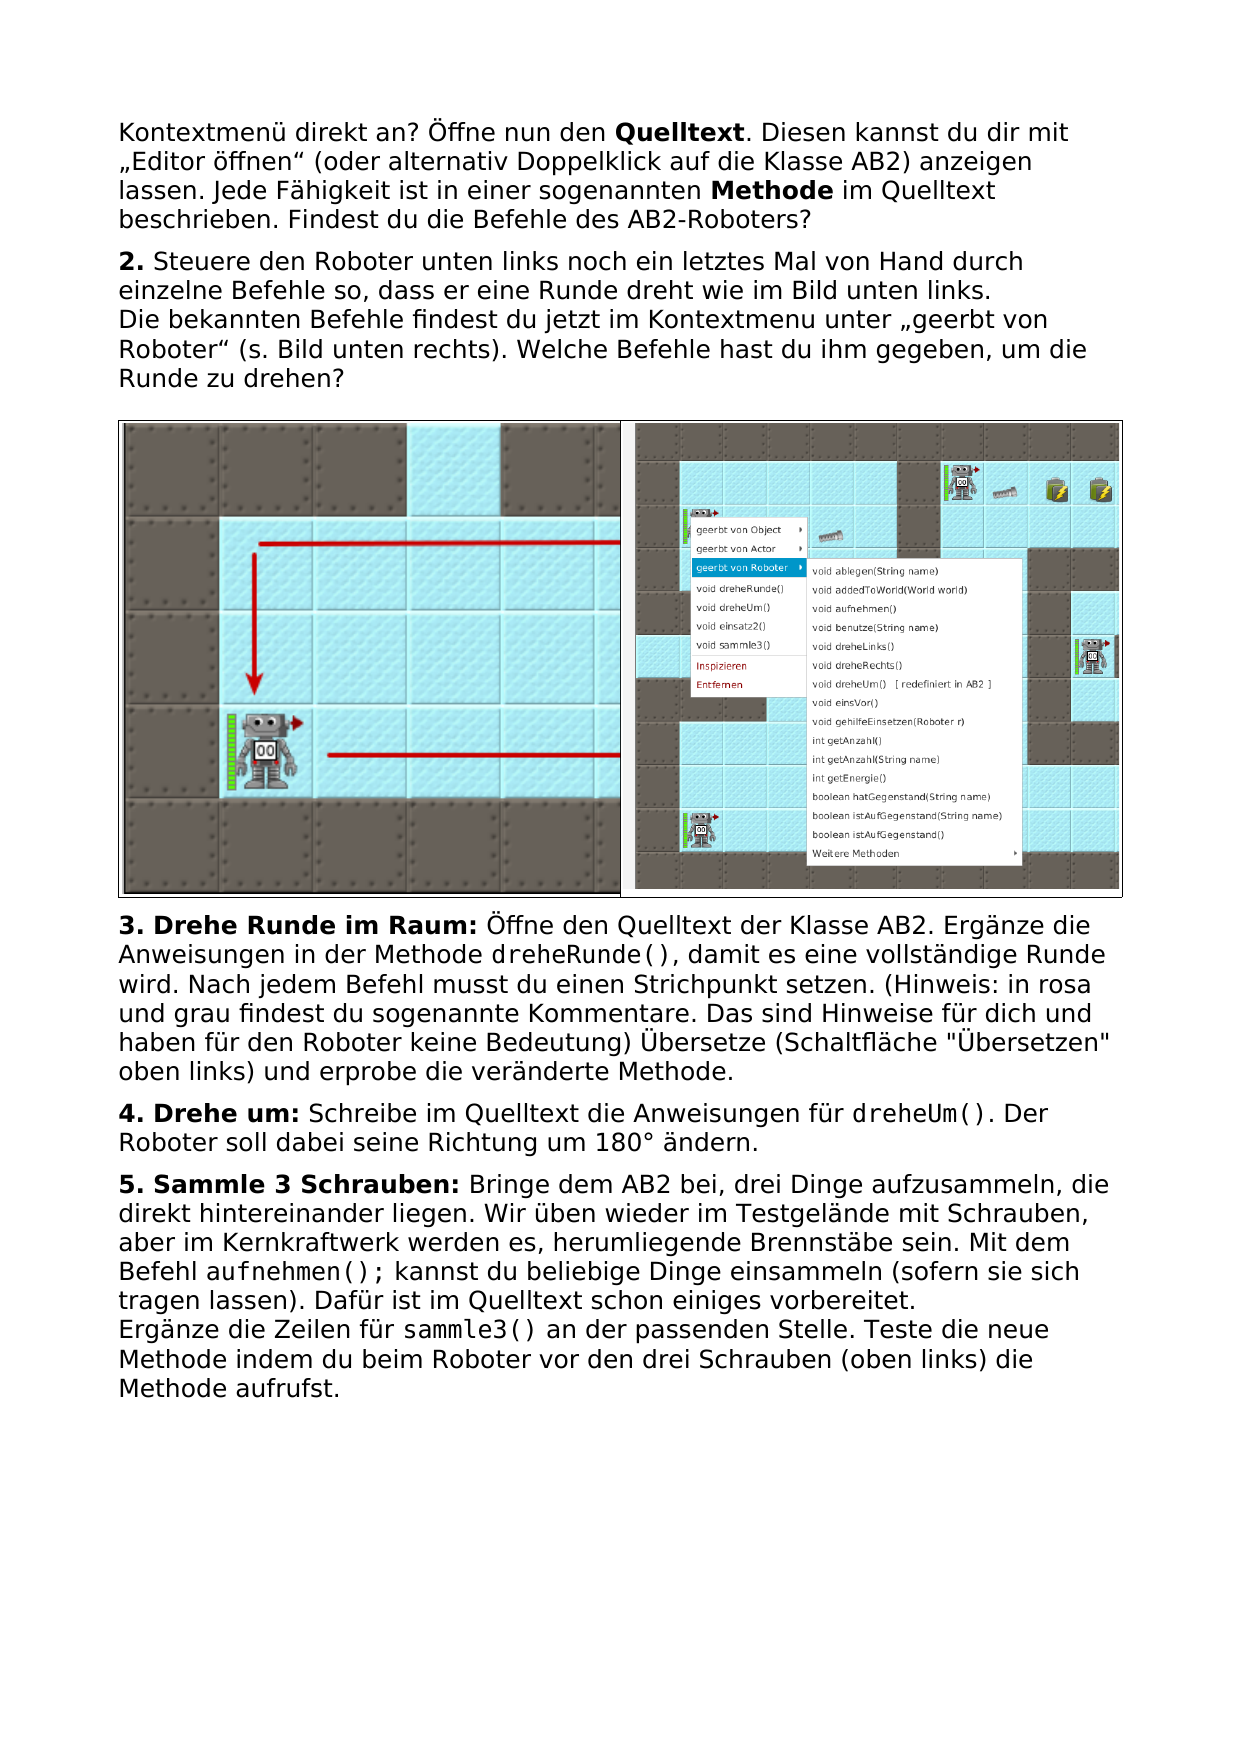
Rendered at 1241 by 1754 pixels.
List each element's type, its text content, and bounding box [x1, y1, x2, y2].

picture [121, 423, 621, 894]
table_header [119, 421, 620, 897]
text 3. Drehe Runde im Raum: Öffne den Quelltext der Klasse AB2. Ergänze die Anweisungen in der Methode dreheRunde(), damit es eine vollständige Runde wird. Nach jedem Befehl musst du einen Strichpunkt setzen. (Hinweis: in rosa und grau findest du sogenannte Kommentare. Das sind Hinweise für dich und haben für den Roboter keine Bedeutung) Übersetze (Schaltfläche "Übersetzen" oben links) und erprobe die veränderte Methode. [118, 912, 1122, 1087]
picture [622, 423, 1120, 889]
text 2. Steuere den Roboter unten links noch ein letztes Mal von Hand durch einzelne Befehle so, dass er eine Runde dreht wie im Bild unten links. Die bekannten Befehle findest du jetzt im Kontextmenu unter „geerbt von Roboter“ (s. Bild unten rechts). Welche Befehle hast du ihm gegeben, um die Runde zu drehen? [118, 247, 1122, 393]
text Kontextmenü direkt an? Öffne nun den Quelltext. Diesen kannst du dir mit „Editor öffnen“ (oder alternativ Doppelklick auf die Klasse AB2) anzeigen lassen. Jede Fähigkeit ist in einer sogenannten Methode im Quelltext beschrieben. Findest du die Befehle des AB2-Roboters? [118, 118, 1122, 235]
text 5. Sammle 3 Schrauben: Bringe dem AB2 bei, drei Dinge aufzusammeln, die direkt hintereinander liegen. Wir üben wieder im Testgelände mit Schrauben, aber im Kernkraftwerk werden es, herumliegende Brennstäbe sein. Mit dem Befehl aufnehmen(); kannst du beliebige Dinge einsammeln (sofern sie sich tragen lassen). Dafür ist im Quelltext schon einiges vorbereitet. Ergänze die Zeilen für sammle3() an der passenden Stelle. Teste die neue Methode indem du beim Roboter vor den drei Schrauben (oben links) die Methode aufrufst. [118, 1170, 1122, 1403]
table_header [621, 421, 1122, 897]
text 4. Drehe um: Schreibe im Quelltext die Anweisungen für dreheUm(). Der Roboter soll dabei seine Richtung um 180° ändern. [118, 1099, 1122, 1157]
